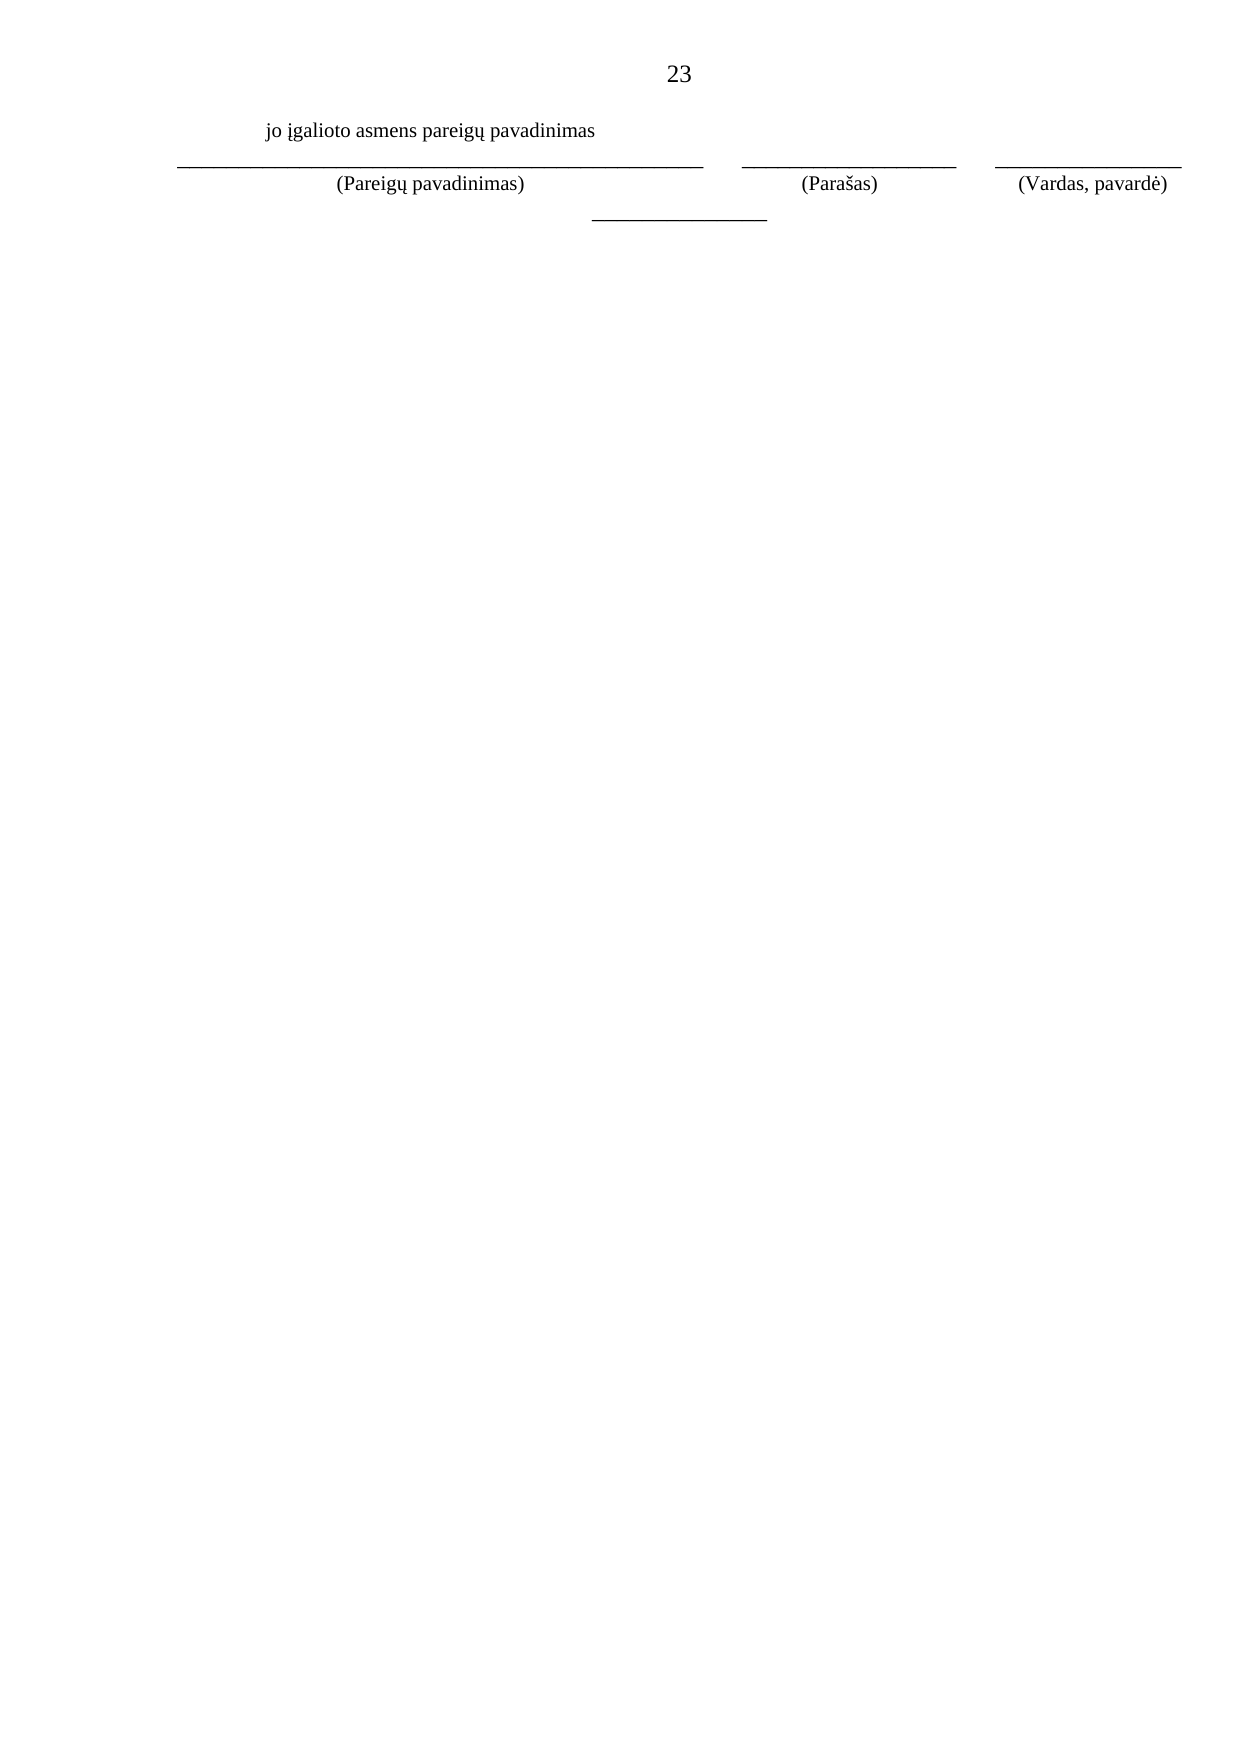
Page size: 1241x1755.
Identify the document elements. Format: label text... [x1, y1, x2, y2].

text ______________ [177, 195, 1181, 224]
text (Pareigų pavadinimas) (Parašas) (Vardas, pavardė) [177, 171, 1181, 195]
text jo įgalioto asmens pareigų pavadinimas [177, 118, 1181, 142]
